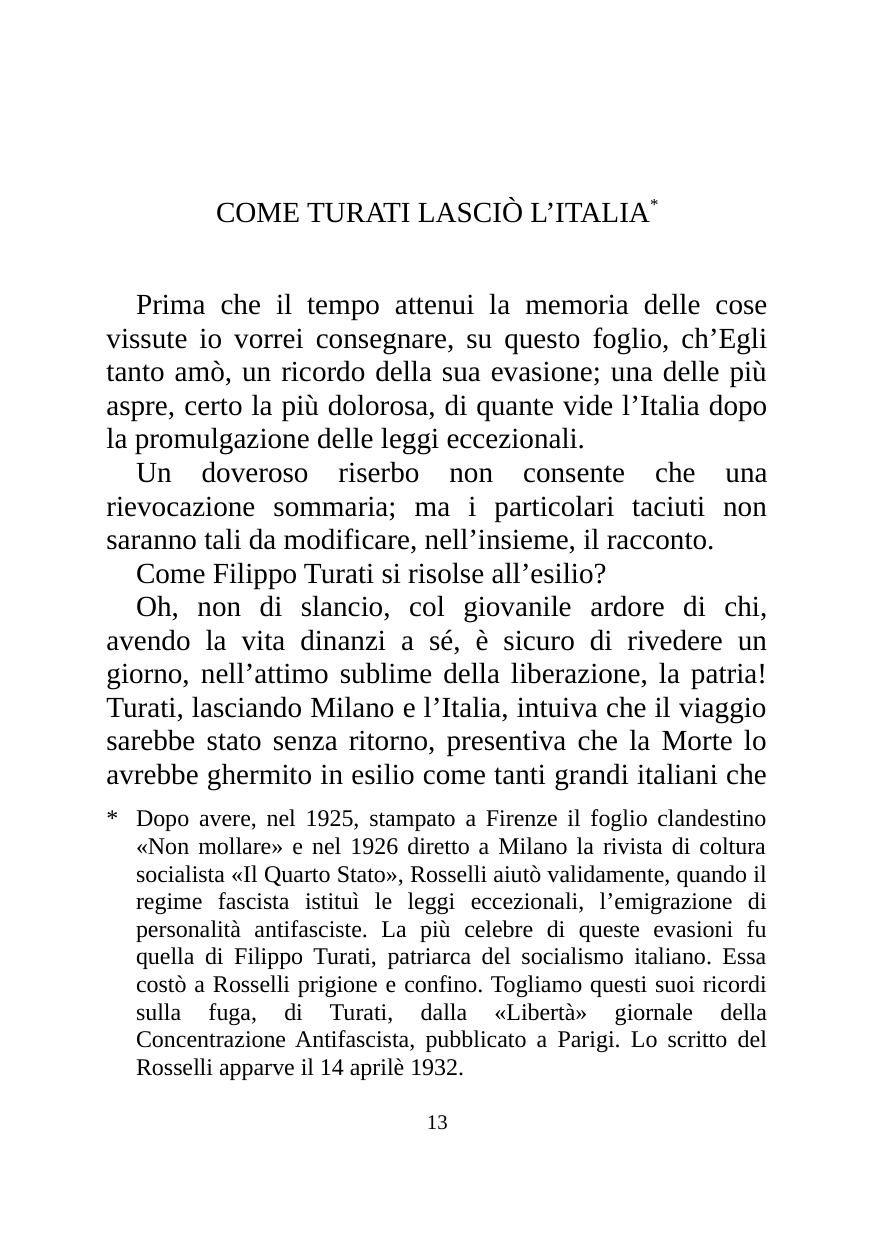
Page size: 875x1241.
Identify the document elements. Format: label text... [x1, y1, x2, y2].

subtitle COME TURATI LASCIÒ L’ITALIA [106, 195, 768, 228]
text Come Filippo Turati si risolse all’esilio? [106, 556, 768, 589]
text Dopo avere, nel 1925, stampato a Firenze il foglio clandestino «Non mollare» e nel 1926 diretto a Milano la rivista di coltura socialista «Il Quarto Stato», Rosselli aiutò validamente, quando il regime fascista istituì le leggi eccezionali, l’emigrazione di personalità antifasciste. La più celebre di queste evasioni fu quella di Filippo Turati, patriarca del socialismo italiano. Essa costò a Rosselli prigione e confino. Togliamo questi suoi ricordi sulla fuga, di Turati, dalla «Libertà» giornale della Concentrazione Antifascista, pubblicato a Parigi. Lo scritto del Rosselli apparve il 14 aprilè 1932. [106, 804, 768, 1080]
text Un doveroso riserbo non consente che una rievocazione sommaria; ma i particolari taciuti non saranno tali da modificare, nell’insieme, il racconto. [106, 455, 768, 556]
text Prima che il tempo attenui la memoria delle cose vissute io vorrei consegnare, su questo foglio, ch’Egli tanto amò, un ricordo della sua evasione; una delle più aspre, certo la più dolorosa, di quante vide l’Italia dopo la promulgazione delle leggi eccezionali. [106, 287, 768, 455]
text Oh, non di slancio, col giovanile ardore di chi, avendo la vita dinanzi a sé, è sicuro di rivedere un giorno, nell’attimo sublime della liberazione, la patria! Turati, lasciando Milano e l’Italia, intuiva che il viaggio sarebbe stato senza ritorno, presentiva che la Morte lo avrebbe ghermito in esilio come tanti grandi italiani che [106, 589, 768, 791]
